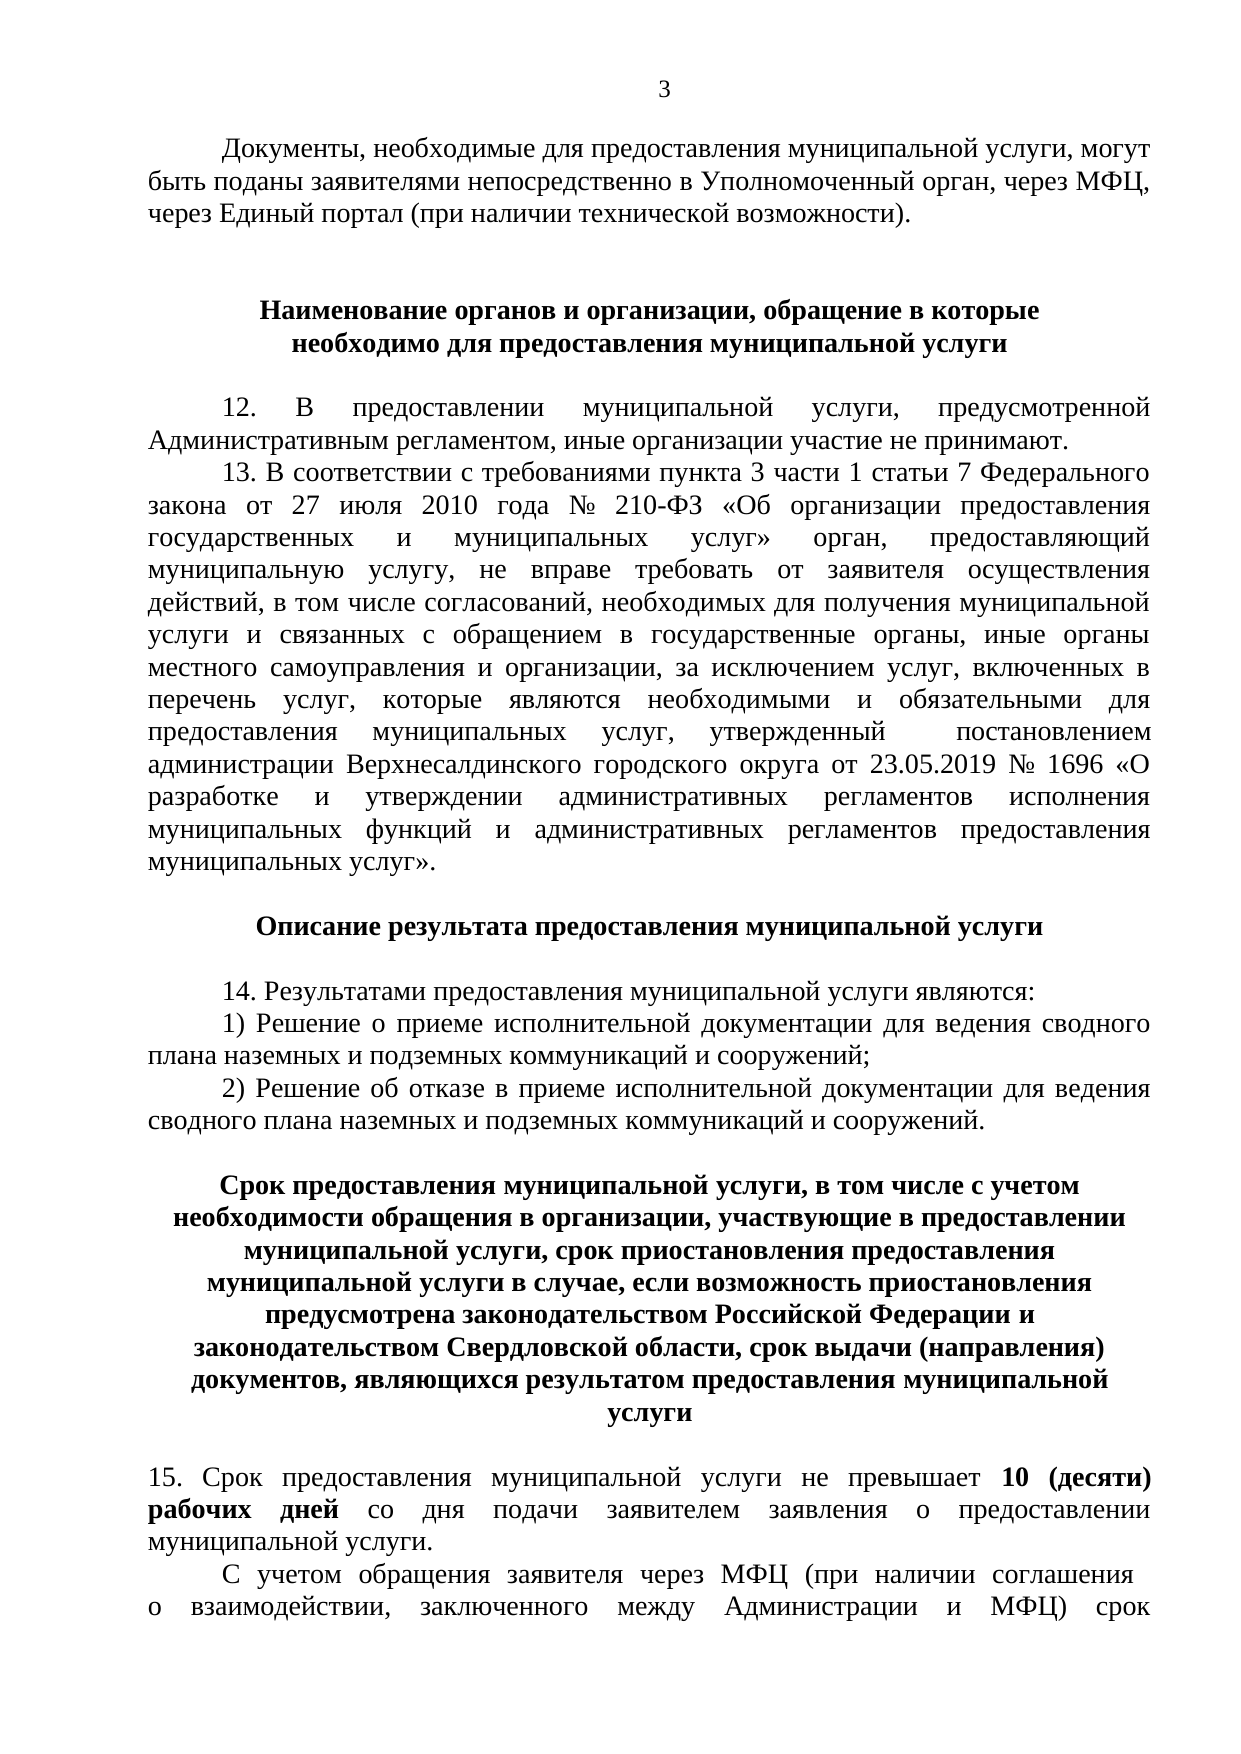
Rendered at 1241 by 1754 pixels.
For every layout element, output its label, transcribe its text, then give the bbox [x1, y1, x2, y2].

text Описание результата предоставления муниципальной услуги [148, 909, 1152, 941]
text 12. В предоставлении муниципальной услуги, предусмотренной Административным регламентом, иные организации участие не принимают. [148, 391, 1152, 455]
text Наименование органов и организации, обращение в которые [148, 293, 1152, 326]
text 14. Результатами предоставления муниципальной услуги являются: [148, 974, 1152, 1006]
text 1) Решение о приеме исполнительной документации для ведения сводного плана наземных и подземных коммуникаций и сооружений; [148, 1006, 1152, 1071]
text необходимо для предоставления муниципальной услуги [148, 326, 1152, 358]
text С учетом обращения заявителя через МФЦ (при наличии соглашения о взаимодействии, заключенного между Администрации и МФЦ) срок [148, 1557, 1152, 1622]
text Документы, необходимые для предоставления муниципальной услуги, могут быть поданы заявителями непосредственно в Уполномоченный орган, через МФЦ, через Единый портал (при наличии технической возможности). [148, 131, 1152, 228]
text Срок предоставления муниципальной услуги, в том числе с учетом необходимости обращения в организации, участвующие в предоставлении муниципальной услуги, срок приостановления предоставления муниципальной услуги в случае, если возможность приостановления предусмотрена законодательством Российской Федерации и законодательством Свердловской области, срок выдачи (направления) документов, являющихся результатом предоставления муниципальной услуги [148, 1168, 1152, 1427]
text 15. Срок предоставления муниципальной услуги не превышает 10 (десяти) рабочих дней со дня подачи заявителем заявления о предоставлении муниципальной услуги. [148, 1459, 1152, 1557]
text 13. В соответствии с требованиями пункта 3 части 1 статьи 7 Федерального закона от 27 июля 2010 года № 210-ФЗ «Об организации предоставления государственных и муниципальных услуг» орган, предоставляющий муниципальную услугу, не вправе требовать от заявителя осуществления действий, в том числе согласований, необходимых для получения муниципальной услуги и связанных с обращением в государственные органы, иные органы местного самоуправления и организации, за исключением услуг, включенных в перечень услуг, которые являются необходимыми и обязательными для предоставления муниципальных услуг, утвержденный постановлением администрации Верхнесалдинского городского округа от 23.05.2019 № 1696 «О разработке и утверждении административных регламентов исполнения муниципальных функций и административных регламентов предоставления муниципальных услуг». [148, 455, 1152, 876]
text 2) Решение об отказе в приеме исполнительной документации для ведения сводного плана наземных и подземных коммуникаций и сооружений. [148, 1071, 1152, 1136]
